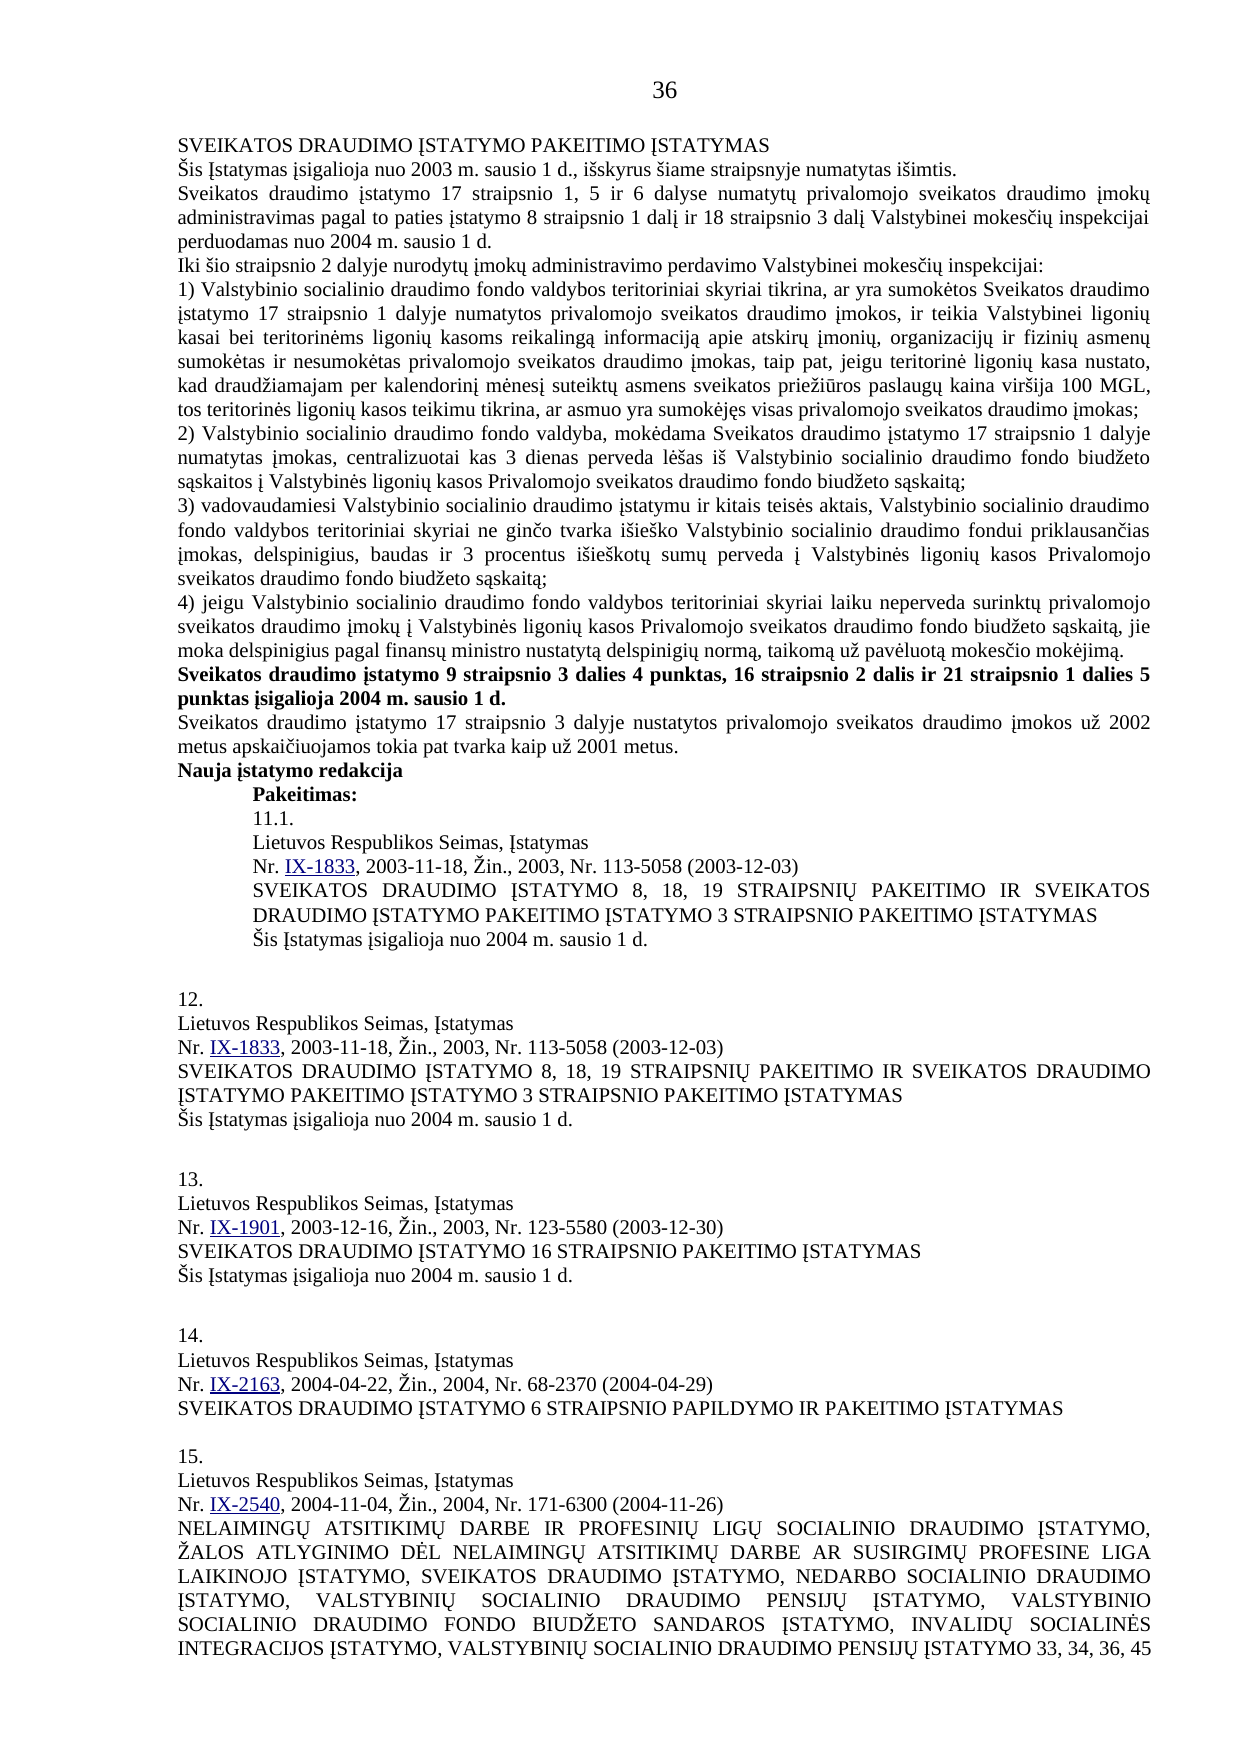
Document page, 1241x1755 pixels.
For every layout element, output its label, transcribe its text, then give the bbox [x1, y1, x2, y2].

text Lietuvos Respublikos Seimas, Įstatymas [177, 1468, 1152, 1492]
text Lietuvos Respublikos Seimas, Įstatymas [177, 1347, 1152, 1372]
text 2) Valstybinio socialinio draudimo fondo valdyba, mokėdama Sveikatos draudimo įstatymo 17 straipsnio 1 dalyje numatytas įmokas, centralizuotai kas 3 dienas perveda lėšas iš Valstybinio socialinio draudimo fondo biudžeto sąskaitos į Valstybinės ligonių kasos Privalomojo sveikatos draudimo fondo biudžeto sąskaitą; [177, 421, 1152, 493]
text 15. [177, 1444, 1152, 1468]
text Iki šio straipsnio 2 dalyje nurodytų įmokų administravimo perdavimo Valstybinei mokesčių inspekcijai: [177, 253, 1152, 277]
subtitle 11.1. [177, 806, 1152, 830]
text 3) vadovaudamiesi Valstybinio socialinio draudimo įstatymu ir kitais teisės aktais, Valstybinio socialinio draudimo fondo valdybos teritoriniai skyriai ne ginčo tvarka išieško Valstybinio socialinio draudimo fondui priklausančias įmokas, delspinigius, baudas ir 3 procentus išieškotų sumų perveda į Valstybinės ligonių kasos Privalomojo sveikatos draudimo fondo biudžeto sąskaitą; [177, 493, 1152, 590]
text 13. [177, 1167, 1152, 1191]
subtitle Nauja įstatymo redakcija [177, 758, 1152, 782]
text Nr. IX-1901, 2003-12-16, Žin., 2003, Nr. 123-5580 (2003-12-30) [177, 1215, 1152, 1239]
subtitle SVEIKATOS DRAUDIMO ĮSTATYMO 6 STRAIPSNIO PAPILDYMO IR PAKEITIMO ĮSTATYMAS [177, 1396, 1152, 1420]
text Šis Įstatymas įsigalioja nuo 2004 m. sausio 1 d. [177, 1107, 1152, 1131]
text SVEIKATOS DRAUDIMO ĮSTATYMO 8, 18, 19 STRAIPSNIŲ PAKEITIMO IR SVEIKATOS DRAUDIMO ĮSTATYMO PAKEITIMO ĮSTATYMO 3 STRAIPSNIO PAKEITIMO ĮSTATYMAS [177, 1059, 1152, 1107]
text Lietuvos Respublikos Seimas, Įstatymas [177, 1011, 1152, 1035]
text Nr. IX-1833, 2003-11-18, Žin., 2003, Nr. 113-5058 (2003-12-03) [177, 1035, 1152, 1059]
text SVEIKATOS DRAUDIMO ĮSTATYMO 8, 18, 19 STRAIPSNIŲ PAKEITIMO IR SVEIKATOS DRAUDIMO ĮSTATYMO PAKEITIMO ĮSTATYMO 3 STRAIPSNIO PAKEITIMO ĮSTATYMAS [252, 878, 1152, 927]
text 12. [177, 987, 1152, 1011]
text Sveikatos draudimo įstatymo 17 straipsnio 3 dalyje nustatytos privalomojo sveikatos draudimo įmokos už 2002 metus apskaičiuojamos tokia pat tvarka kaip už 2001 metus. [177, 710, 1152, 758]
text Lietuvos Respublikos Seimas, Įstatymas [177, 1191, 1152, 1215]
text Sveikatos draudimo įstatymo 9 straipsnio 3 dalies 4 punktas, 16 straipsnio 2 dalis ir 21 straipsnio 1 dalies 5 punktas įsigalioja 2004 m. sausio 1 d. [177, 662, 1152, 710]
text NELAIMINGŲ ATSITIKIMŲ DARBE IR PROFESINIŲ LIGŲ SOCIALINIO DRAUDIMO ĮSTATYMO, ŽALOS ATLYGINIMO DĖL NELAIMINGŲ ATSITIKIMŲ DARBE AR SUSIRGIMŲ PROFESINE LIGA LAIKINOJO ĮSTATYMO, SVEIKATOS DRAUDIMO ĮSTATYMO, NEDARBO SOCIALINIO DRAUDIMO ĮSTATYMO, VALSTYBINIŲ SOCIALINIO DRAUDIMO PENSIJŲ ĮSTATYMO, VALSTYBINIO SOCIALINIO DRAUDIMO FONDO BIUDŽETO SANDAROS ĮSTATYMO, INVALIDŲ SOCIALINĖS INTEGRACIJOS ĮSTATYMO, VALSTYBINIŲ SOCIALINIO DRAUDIMO PENSIJŲ ĮSTATYMO 33, 34, 36, 45 [177, 1516, 1152, 1660]
subtitle SVEIKATOS DRAUDIMO ĮSTATYMO 16 STRAIPSNIO PAKEITIMO ĮSTATYMAS [177, 1239, 1152, 1263]
subtitle Pakeitimas: [177, 782, 1152, 806]
text 14. [177, 1323, 1152, 1347]
subtitle Lietuvos Respublikos Seimas, Įstatymas [177, 830, 1152, 854]
subtitle SVEIKATOS DRAUDIMO ĮSTATYMO PAKEITIMO ĮSTATYMAS [177, 132, 1152, 157]
text Šis Įstatymas įsigalioja nuo 2004 m. sausio 1 d. [177, 927, 1152, 951]
text Nr. IX-2540, 2004-11-04, Žin., 2004, Nr. 171-6300 (2004-11-26) [177, 1492, 1152, 1516]
text 4) jeigu Valstybinio socialinio draudimo fondo valdybos teritoriniai skyriai laiku neperveda surinktų privalomojo sveikatos draudimo įmokų į Valstybinės ligonių kasos Privalomojo sveikatos draudimo fondo biudžeto sąskaitą, jie moka delspinigius pagal finansų ministro nustatytą delspinigių normą, taikomą už pavėluotą mokesčio mokėjimą. [177, 590, 1152, 662]
text Šis Įstatymas įsigalioja nuo 2003 m. sausio 1 d., išskyrus šiame straipsnyje numatytas išimtis. [177, 157, 1152, 181]
subtitle Šis Įstatymas įsigalioja nuo 2004 m. sausio 1 d. [177, 1263, 1152, 1287]
text Nr. IX-1833, 2003-11-18, Žin., 2003, Nr. 113-5058 (2003-12-03) [177, 854, 1152, 878]
text 1) Valstybinio socialinio draudimo fondo valdybos teritoriniai skyriai tikrina, ar yra sumokėtos Sveikatos draudimo įstatymo 17 straipsnio 1 dalyje numatytos privalomojo sveikatos draudimo įmokos, ir teikia Valstybinei ligonių kasai bei teritorinėms ligonių kasoms reikalingą informaciją apie atskirų įmonių, organizacijų ir fizinių asmenų sumokėtas ir nesumokėtas privalomojo sveikatos draudimo įmokas, taip pat, jeigu teritorinė ligonių kasa nustato, kad draudžiamajam per kalendorinį mėnesį suteiktų asmens sveikatos priežiūros paslaugų kaina viršija 100 MGL, tos teritorinės ligonių kasos teikimu tikrina, ar asmuo yra sumokėjęs visas privalomojo sveikatos draudimo įmokas; [177, 277, 1152, 421]
text Sveikatos draudimo įstatymo 17 straipsnio 1, 5 ir 6 dalyse numatytų privalomojo sveikatos draudimo įmokų administravimas pagal to paties įstatymo 8 straipsnio 1 dalį ir 18 straipsnio 3 dalį Valstybinei mokesčių inspekcijai perduodamas nuo 2004 m. sausio 1 d. [177, 181, 1152, 253]
text Nr. IX-2163, 2004-04-22, Žin., 2004, Nr. 68-2370 (2004-04-29) [177, 1372, 1152, 1396]
